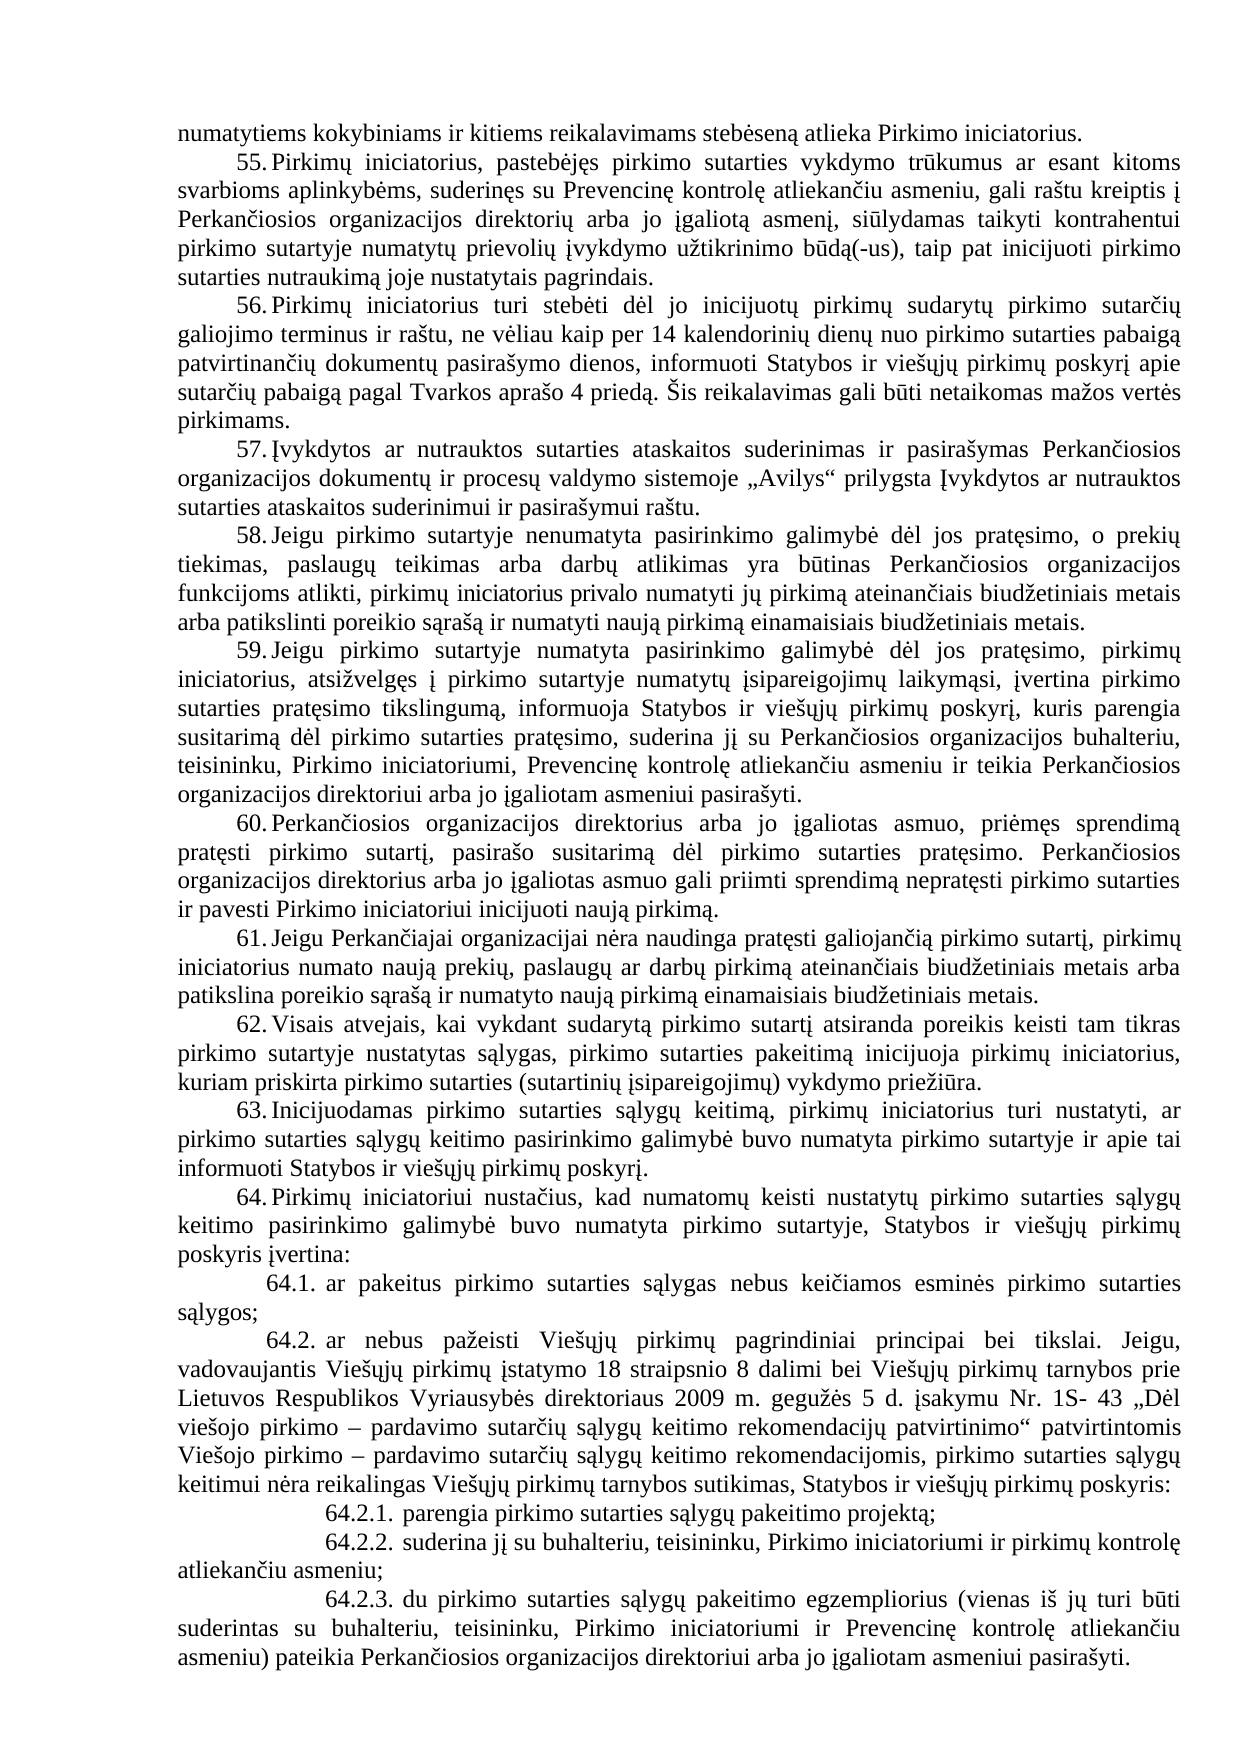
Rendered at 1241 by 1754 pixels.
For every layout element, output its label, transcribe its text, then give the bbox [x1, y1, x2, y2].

text 60. Perkančiosios organizacijos direktorius arba jo įgaliotas asmuo, priėmęs sprendimą pratęsti pirkimo sutartį, pasirašo susitarimą dėl pirkimo sutarties pratęsimo. Perkančiosios organizacijos direktorius arba jo įgaliotas asmuo gali priimti sprendimą nepratęsti pirkimo sutarties ir pavesti Pirkimo iniciatoriui inicijuoti naują pirkimą. [177, 808, 1181, 923]
text 61. Jeigu Perkančiajai organizacijai nėra naudinga pratęsti galiojančią pirkimo sutartį, pirkimų iniciatorius numato naują prekių, paslaugų ar darbų pirkimą ateinančiais biudžetiniais metais arba patikslina poreikio sąrašą ir numatyto naują pirkimą einamaisiais biudžetiniais metais. [177, 923, 1181, 1009]
text 62. Visais atvejais, kai vykdant sudarytą pirkimo sutartį atsiranda poreikis keisti tam tikras pirkimo sutartyje nustatytas sąlygas, pirkimo sutarties pakeitimą inicijuoja pirkimų iniciatorius, kuriam priskirta pirkimo sutarties (sutartinių įsipareigojimų) vykdymo priežiūra. [177, 1009, 1181, 1096]
text 64.2. ar nebus pažeisti Viešųjų pirkimų pagrindiniai principai bei tikslai. Jeigu, vadovaujantis Viešųjų pirkimų įstatymo 18 straipsnio 8 dalimi bei Viešųjų pirkimų tarnybos prie Lietuvos Respublikos Vyriausybės direktoriaus 2009 m. gegužės 5 d. įsakymu Nr. 1S- 43 „Dėl viešojo pirkimo – pardavimo sutarčių sąlygų keitimo rekomendacijų patvirtinimo“ patvirtintomis Viešojo pirkimo – pardavimo sutarčių sąlygų keitimo rekomendacijomis, pirkimo sutarties sąlygų keitimui nėra reikalingas Viešųjų pirkimų tarnybos sutikimas, Statybos ir viešųjų pirkimų poskyris: [177, 1326, 1181, 1498]
text 64.1. ar pakeitus pirkimo sutarties sąlygas nebus keičiamos esminės pirkimo sutarties sąlygos; [177, 1268, 1181, 1326]
text 63. Inicijuodamas pirkimo sutarties sąlygų keitimą, pirkimų iniciatorius turi nustatyti, ar pirkimo sutarties sąlygų keitimo pasirinkimo galimybė buvo numatyta pirkimo sutartyje ir apie tai informuoti Statybos ir viešųjų pirkimų poskyrį. [177, 1096, 1181, 1182]
text 59. Jeigu pirkimo sutartyje numatyta pasirinkimo galimybė dėl jos pratęsimo, pirkimų iniciatorius, atsižvelgęs į pirkimo sutartyje numatytų įsipareigojimų laikymąsi, įvertina pirkimo sutarties pratęsimo tikslingumą, informuoja Statybos ir viešųjų pirkimų poskyrį, kuris parengia susitarimą dėl pirkimo sutarties pratęsimo, suderina jį su Perkančiosios organizacijos buhalteriu, teisininku, Pirkimo iniciatoriumi, Prevencinę kontrolę atliekančiu asmeniu ir teikia Perkančiosios organizacijos direktoriui arba jo įgaliotam asmeniui pasirašyti. [177, 636, 1181, 808]
text 58. Jeigu pirkimo sutartyje nenumatyta pasirinkimo galimybė dėl jos pratęsimo, o prekių tiekimas, paslaugų teikimas arba darbų atlikimas yra būtinas Perkančiosios organizacijos funkcijoms atlikti, pirkimų iniciatorius privalo numatyti jų pirkimą ateinančiais biudžetiniais metais arba patikslinti poreikio sąrašą ir numatyti naują pirkimą einamaisiais biudžetiniais metais. [177, 521, 1181, 636]
text 57. Įvykdytos ar nutrauktos sutarties ataskaitos suderinimas ir pasirašymas Perkančiosios organizacijos dokumentų ir procesų valdymo sistemoje „Avilys“ prilygsta Įvykdytos ar nutrauktos sutarties ataskaitos suderinimui ir pasirašymui raštu. [177, 434, 1181, 521]
text 56. Pirkimų iniciatorius turi stebėti dėl jo inicijuotų pirkimų sudarytų pirkimo sutarčių galiojimo terminus ir raštu, ne vėliau kaip per 14 kalendorinių dienų nuo pirkimo sutarties pabaigą patvirtinančių dokumentų pasirašymo dienos, informuoti Statybos ir viešųjų pirkimų poskyrį apie sutarčių pabaigą pagal Tvarkos aprašo 4 priedą. Šis reikalavimas gali būti netaikomas mažos vertės pirkimams. [177, 291, 1181, 434]
text 64. Pirkimų iniciatoriui nustačius, kad numatomų keisti nustatytų pirkimo sutarties sąlygų keitimo pasirinkimo galimybė buvo numatyta pirkimo sutartyje, Statybos ir viešųjų pirkimų poskyris įvertina: [177, 1182, 1181, 1268]
text numatytiems kokybiniams ir kitiems reikalavimams stebėseną atlieka Pirkimo iniciatorius. [177, 118, 1181, 147]
text 55. Pirkimų iniciatorius, pastebėjęs pirkimo sutarties vykdymo trūkumus ar esant kitoms svarbioms aplinkybėms, suderinęs su Prevencinę kontrolę atliekančiu asmeniu, gali raštu kreiptis į Perkančiosios organizacijos direktorių arba jo įgaliotą asmenį, siūlydamas taikyti kontrahentui pirkimo sutartyje numatytų prievolių įvykdymo užtikrinimo būdą(-us), taip pat inicijuoti pirkimo sutarties nutraukimą joje nustatytais pagrindais. [177, 147, 1181, 291]
text 64.2.2. suderina jį su buhalteriu, teisininku, Pirkimo iniciatoriumi ir pirkimų kontrolę atliekančiu asmeniu; [177, 1527, 1181, 1584]
text 64.2.3. du pirkimo sutarties sąlygų pakeitimo egzempliorius (vienas iš jų turi būti suderintas su buhalteriu, teisininku, Pirkimo iniciatoriumi ir Prevencinę kontrolę atliekančiu asmeniu) pateikia Perkančiosios organizacijos direktoriui arba jo įgaliotam asmeniui pasirašyti. [177, 1584, 1181, 1671]
text 64.2.1. parengia pirkimo sutarties sąlygų pakeitimo projektą; [325, 1498, 1181, 1527]
